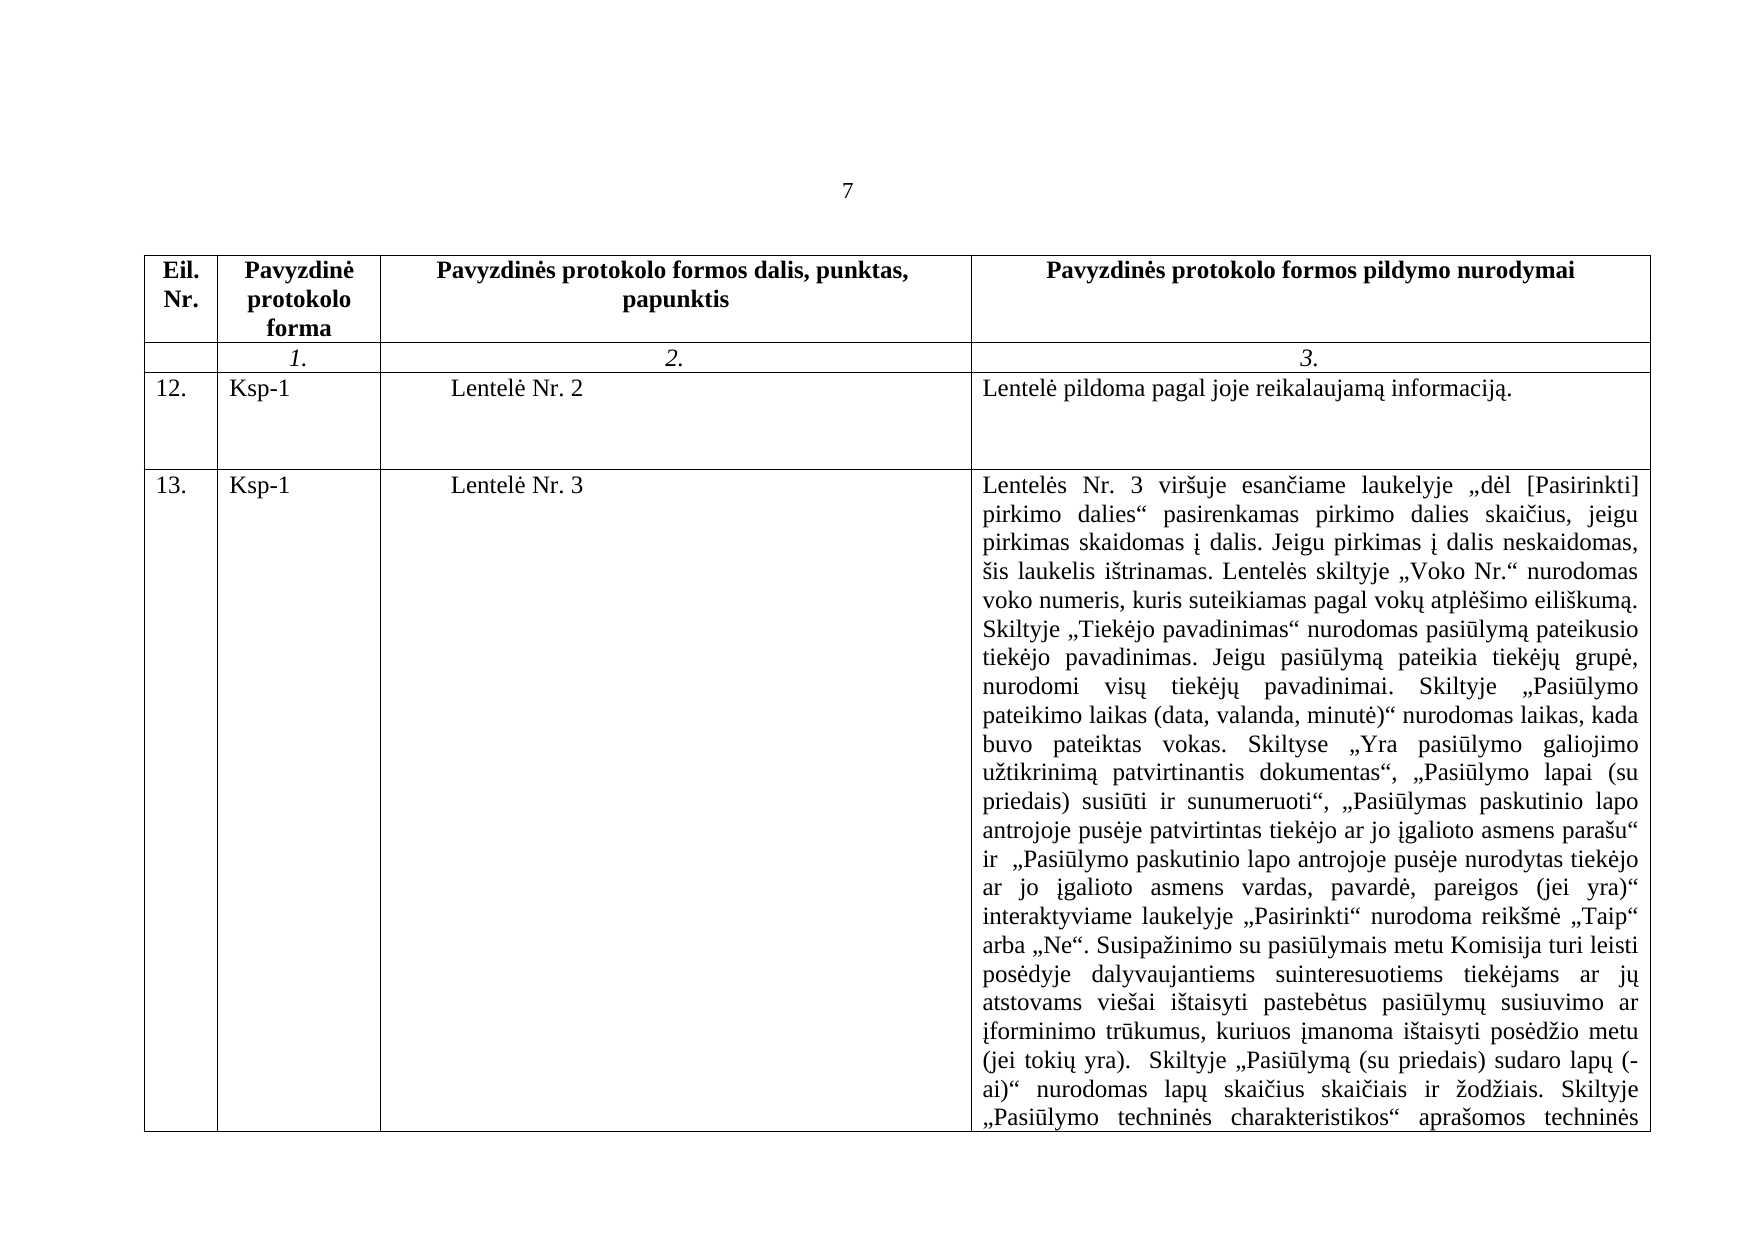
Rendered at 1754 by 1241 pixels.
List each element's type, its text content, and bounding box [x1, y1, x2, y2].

table_cell 12. [145, 373, 217, 469]
table_cell 1. [218, 343, 380, 372]
table_cell Lentelė Nr. 2 [381, 373, 971, 469]
table_cell 2. [381, 343, 971, 372]
table_cell Lentelės Nr. 3 viršuje esančiame laukelyje „dėl [Pasirinkti] pirkimo dalies“ pasirenkamas pirkimo dalies skaičius, jeigu pirkimas skaidomas į dalis. Jeigu pirkimas į dalis neskaidomas, šis laukelis ištrinamas. Lentelės skiltyje „Voko Nr.“ nurodomas voko numeris, kuris suteikiamas pagal vokų atplėšimo eiliškumą. Skiltyje „Tiekėjo pavadinimas“ nurodomas pasiūlymą pateikusio tiekėjo pavadinimas. Jeigu pasiūlymą pateikia tiekėjų grupė, nurodomi visų tiekėjų pavadinimai. Skiltyje „Pasiūlymo pateikimo laikas (data, valanda, minutė)“ nurodomas laikas, kada buvo pateiktas vokas. Skiltyse „Yra pasiūlymo galiojimo užtikrinimą patvirtinantis dokumentas“, „Pasiūlymo lapai (su priedais) susiūti ir sunumeruoti“, „Pasiūlymas paskutinio lapo antrojoje pusėje patvirtintas tiekėjo ar jo įgalioto asmens parašu“ ir „Pasiūlymo paskutinio lapo antrojoje pusėje nurodytas tiekėjo ar jo įgalioto asmens vardas, pavardė, pareigos (jei yra)“ interaktyviame laukelyje „Pasirinkti“ nurodoma reikšmė „Taip“ arba „Ne“. Susipažinimo su pasiūlymais metu Komisija turi leisti posėdyje dalyvaujantiems suinteresuotiems tiekėjams ar jų atstovams viešai ištaisyti pastebėtus pasiūlymų susiuvimo ar įforminimo trūkumus, kuriuos įmanoma ištaisyti posėdžio metu (jei tokių yra). Skiltyje „Pasiūlymą (su priedais) sudaro lapų (-ai)“ nurodomas lapų skaičius skaičiais ir žodžiais. Skiltyje „Pasiūlymo techninės charakteristikos“ aprašomos techninės [972, 470, 1650, 1131]
table_header Pavyzdinės protokolo formos dalis, punktas, papunktis [381, 256, 971, 342]
table_cell Lentelė Nr. 3 [381, 470, 971, 1131]
table_cell Ksp-1 [218, 373, 380, 469]
table_cell 3. [972, 343, 1650, 372]
table_header Eil. Nr. [145, 256, 217, 342]
table_cell Ksp-1 [218, 470, 380, 1131]
table_cell [145, 343, 217, 372]
table_cell Lentelė pildoma pagal joje reikalaujamą informaciją. [972, 373, 1650, 469]
table_cell 13. [145, 470, 217, 1131]
table_header Pavyzdinės protokolo formos pildymo nurodymai [972, 256, 1650, 342]
table_header Pavyzdinė protokolo forma [218, 256, 380, 342]
